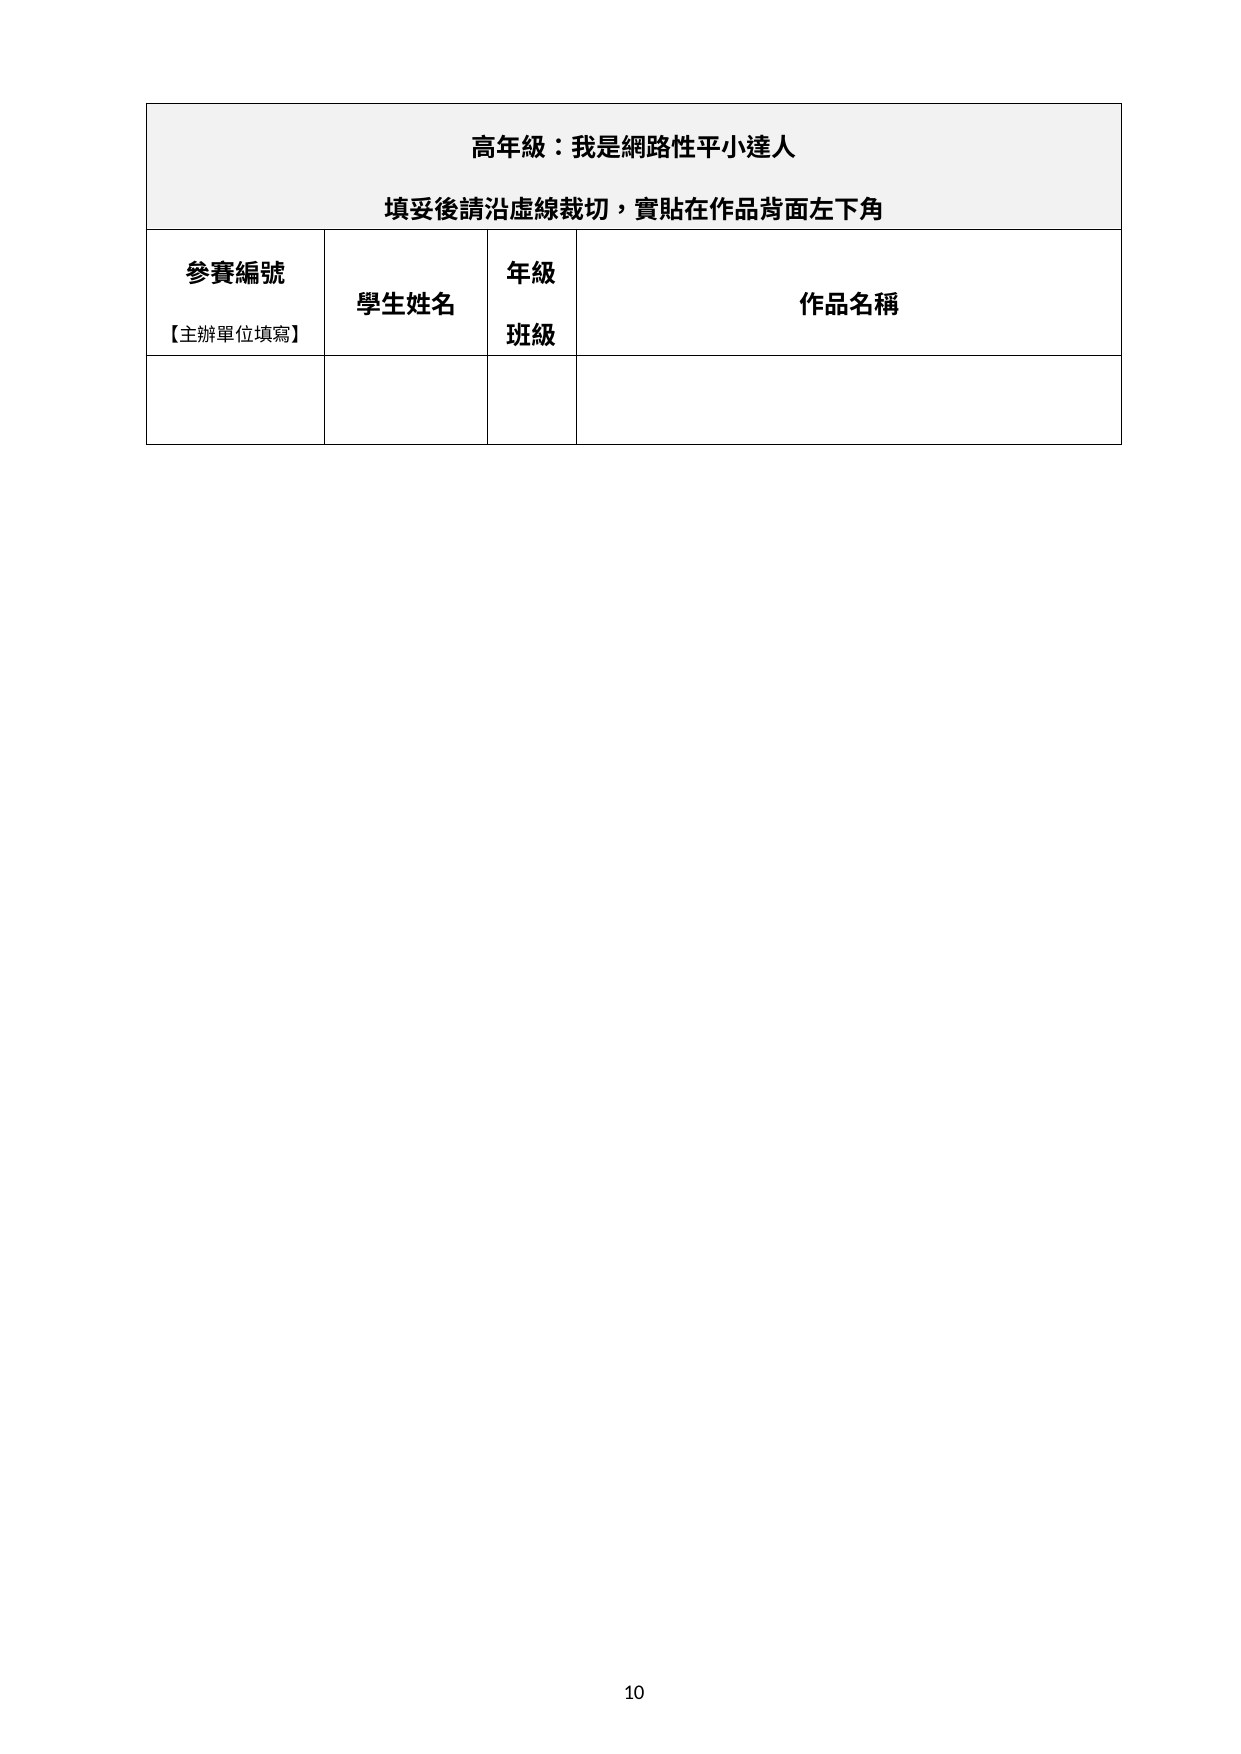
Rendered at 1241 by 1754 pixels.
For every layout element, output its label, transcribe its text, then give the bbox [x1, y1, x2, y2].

table_cell 作品名稱 [577, 230, 1121, 354]
table_cell 學生姓名 [325, 230, 487, 354]
table_cell 參賽編號 【主辦單位填寫】 [147, 230, 324, 354]
table_cell 年級 班級 [488, 230, 576, 354]
table_cell [488, 356, 576, 444]
table_cell [325, 356, 487, 444]
table_cell [577, 356, 1121, 444]
table_header 高年級：我是網路性平小達人 填妥後請沿虛線裁切，實貼在作品背面左下角 [147, 104, 1121, 228]
table_cell [147, 356, 324, 444]
